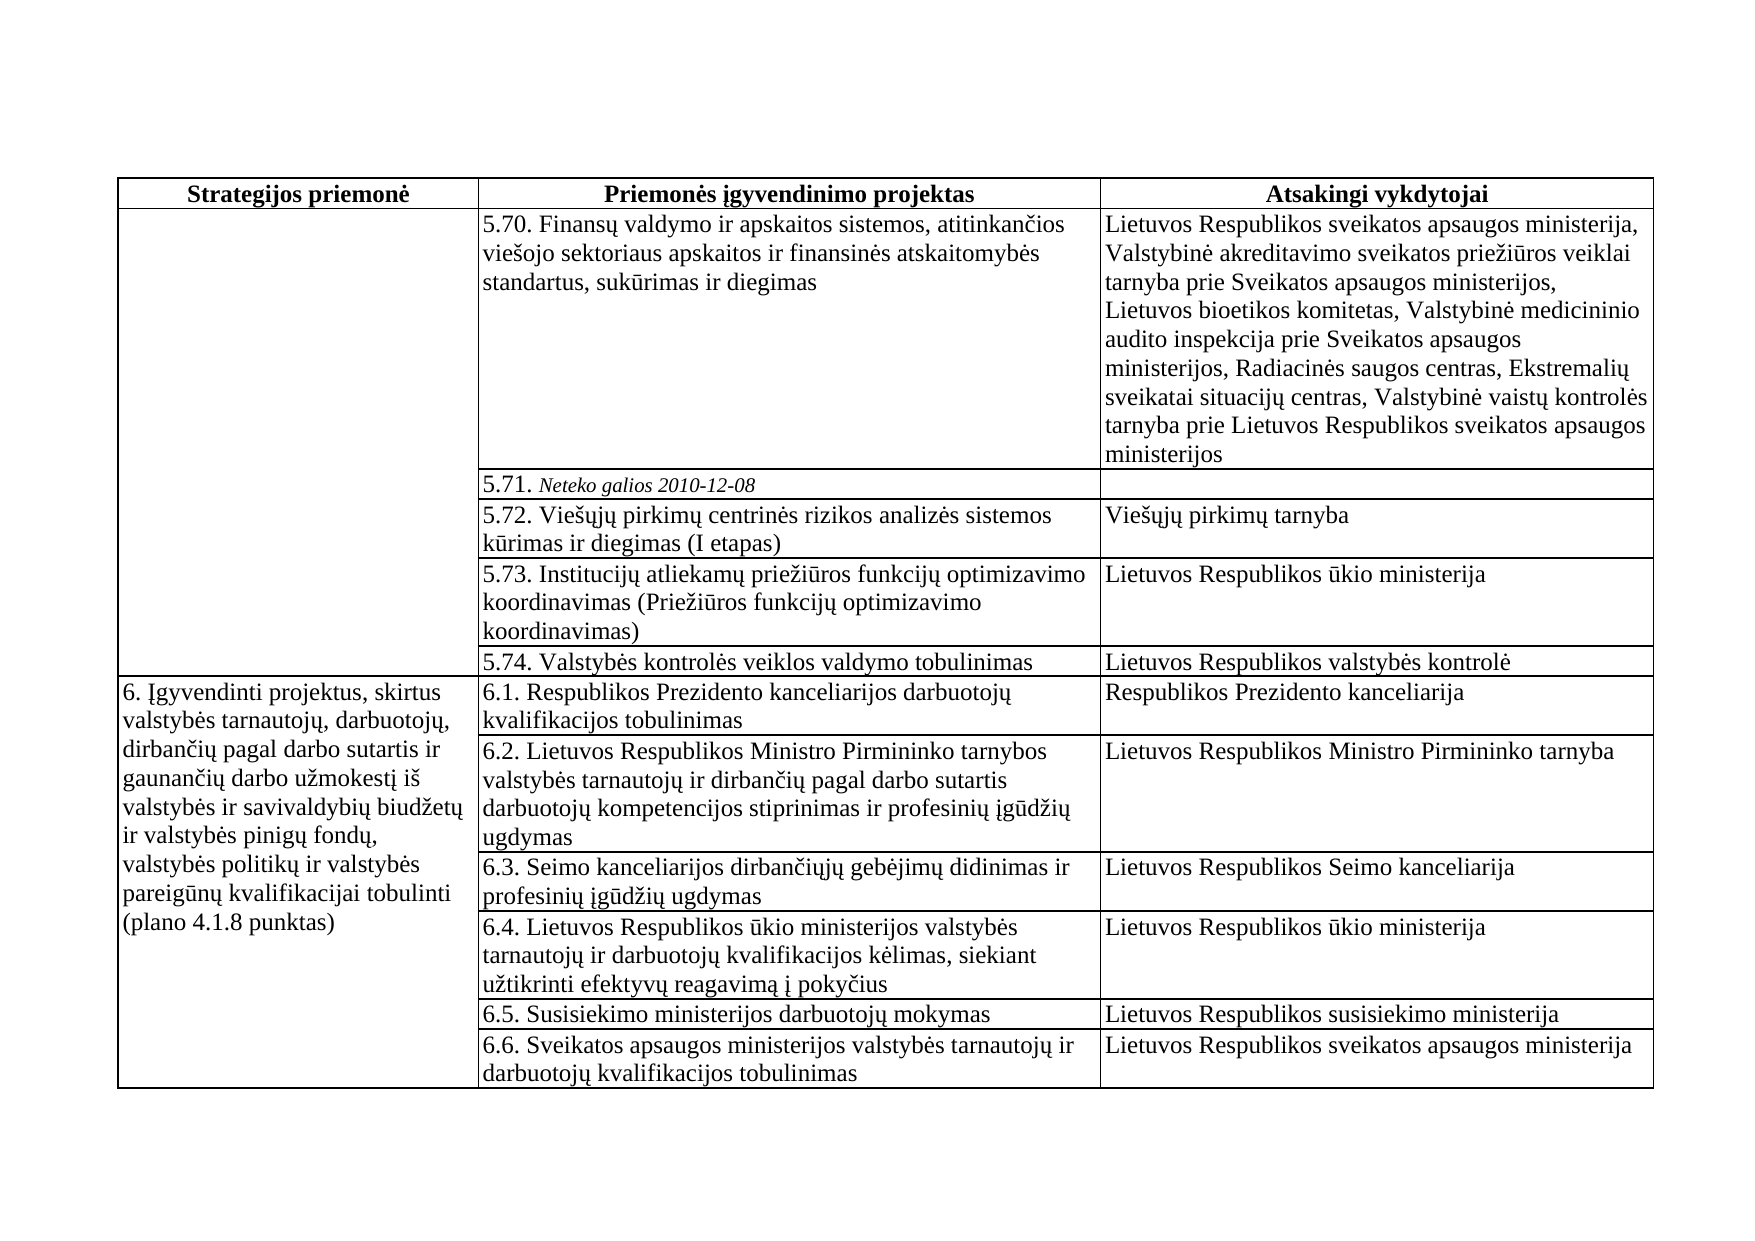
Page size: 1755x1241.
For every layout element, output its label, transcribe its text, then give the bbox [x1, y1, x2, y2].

table_cell 6.3. Seimo kanceliarijos dirbančiųjų gebėjimų didinimas ir profesinių įgūdžių ugdymas [479, 853, 1100, 910]
table_cell 6.2. Lietuvos Respublikos Ministro Pirmininko tarnybos valstybės tarnautojų ir dirbančių pagal darbo sutartis darbuotojų kompetencijos stiprinimas ir profesinių įgūdžių ugdymas [479, 736, 1100, 851]
table_cell Lietuvos Respublikos valstybės kontrolė [1101, 647, 1653, 675]
table_cell [1101, 470, 1653, 498]
table_cell Lietuvos Respublikos Ministro Pirmininko tarnyba [1101, 736, 1653, 851]
table_header Priemonės įgyvendinimo projektas [479, 179, 1100, 207]
table_cell Lietuvos Respublikos ūkio ministerija [1101, 559, 1653, 645]
table_cell 5.74. Valstybės kontrolės veiklos valdymo tobulinimas [479, 647, 1100, 675]
table_cell 5.72. Viešųjų pirkimų centrinės rizikos analizės sistemos kūrimas ir diegimas (I etapas) [479, 500, 1100, 557]
table_cell Lietuvos Respublikos sveikatos apsaugos ministerija [1101, 1030, 1653, 1087]
table_cell [119, 209, 478, 675]
table_cell 6.4. Lietuvos Respublikos ūkio ministerijos valstybės tarnautojų ir darbuotojų kvalifikacijos kėlimas, siekiant užtikrinti efektyvų reagavimą į pokyčius [479, 912, 1100, 998]
table_header Atsakingi vykdytojai [1101, 179, 1653, 207]
table_cell 6. Įgyvendinti projektus, skirtus valstybės tarnautojų, darbuotojų, dirbančių pagal darbo sutartis ir gaunančių darbo užmokestį iš valstybės ir savivaldybių biudžetų ir valstybės pinigų fondų, valstybės politikų ir valstybės pareigūnų kvalifikacijai tobulinti (plano 4.1.8 punktas) [119, 677, 478, 1087]
table_cell 6.1. Respublikos Prezidento kanceliarijos darbuotojų kvalifikacijos tobulinimas [479, 677, 1100, 734]
table_cell 6.6. Sveikatos apsaugos ministerijos valstybės tarnautojų ir darbuotojų kvalifikacijos tobulinimas [479, 1030, 1100, 1087]
table_cell 6.5. Susisiekimo ministerijos darbuotojų mokymas [479, 1000, 1100, 1028]
table_header Strategijos priemonė [119, 179, 478, 207]
table_cell Lietuvos Respublikos sveikatos apsaugos ministerija, Valstybinė akreditavimo sveikatos priežiūros veiklai tarnyba prie Sveikatos apsaugos ministerijos, Lietuvos bioetikos komitetas, Valstybinė medicininio audito inspekcija prie Sveikatos apsaugos ministerijos, Radiacinės saugos centras, Ekstremalių sveikatai situacijų centras, Valstybinė vaistų kontrolės tarnyba prie Lietuvos Respublikos sveikatos apsaugos ministerijos [1101, 209, 1653, 468]
table_cell Viešųjų pirkimų tarnyba [1101, 500, 1653, 557]
table_cell Respublikos Prezidento kanceliarija [1101, 677, 1653, 734]
table_cell 5.73. Institucijų atliekamų priežiūros funkcijų optimizavimo koordinavimas (Priežiūros funkcijų optimizavimo koordinavimas) [479, 559, 1100, 645]
table_cell 5.70. Finansų valdymo ir apskaitos sistemos, atitinkančios viešojo sektoriaus apskaitos ir finansinės atskaitomybės standartus, sukūrimas ir diegimas [479, 209, 1100, 468]
table_cell Lietuvos Respublikos susisiekimo ministerija [1101, 1000, 1653, 1028]
table_cell Lietuvos Respublikos Seimo kanceliarija [1101, 853, 1653, 910]
table_cell Lietuvos Respublikos ūkio ministerija [1101, 912, 1653, 998]
table_cell 5.71. Neteko galios 2010-12-08 [479, 470, 1100, 498]
